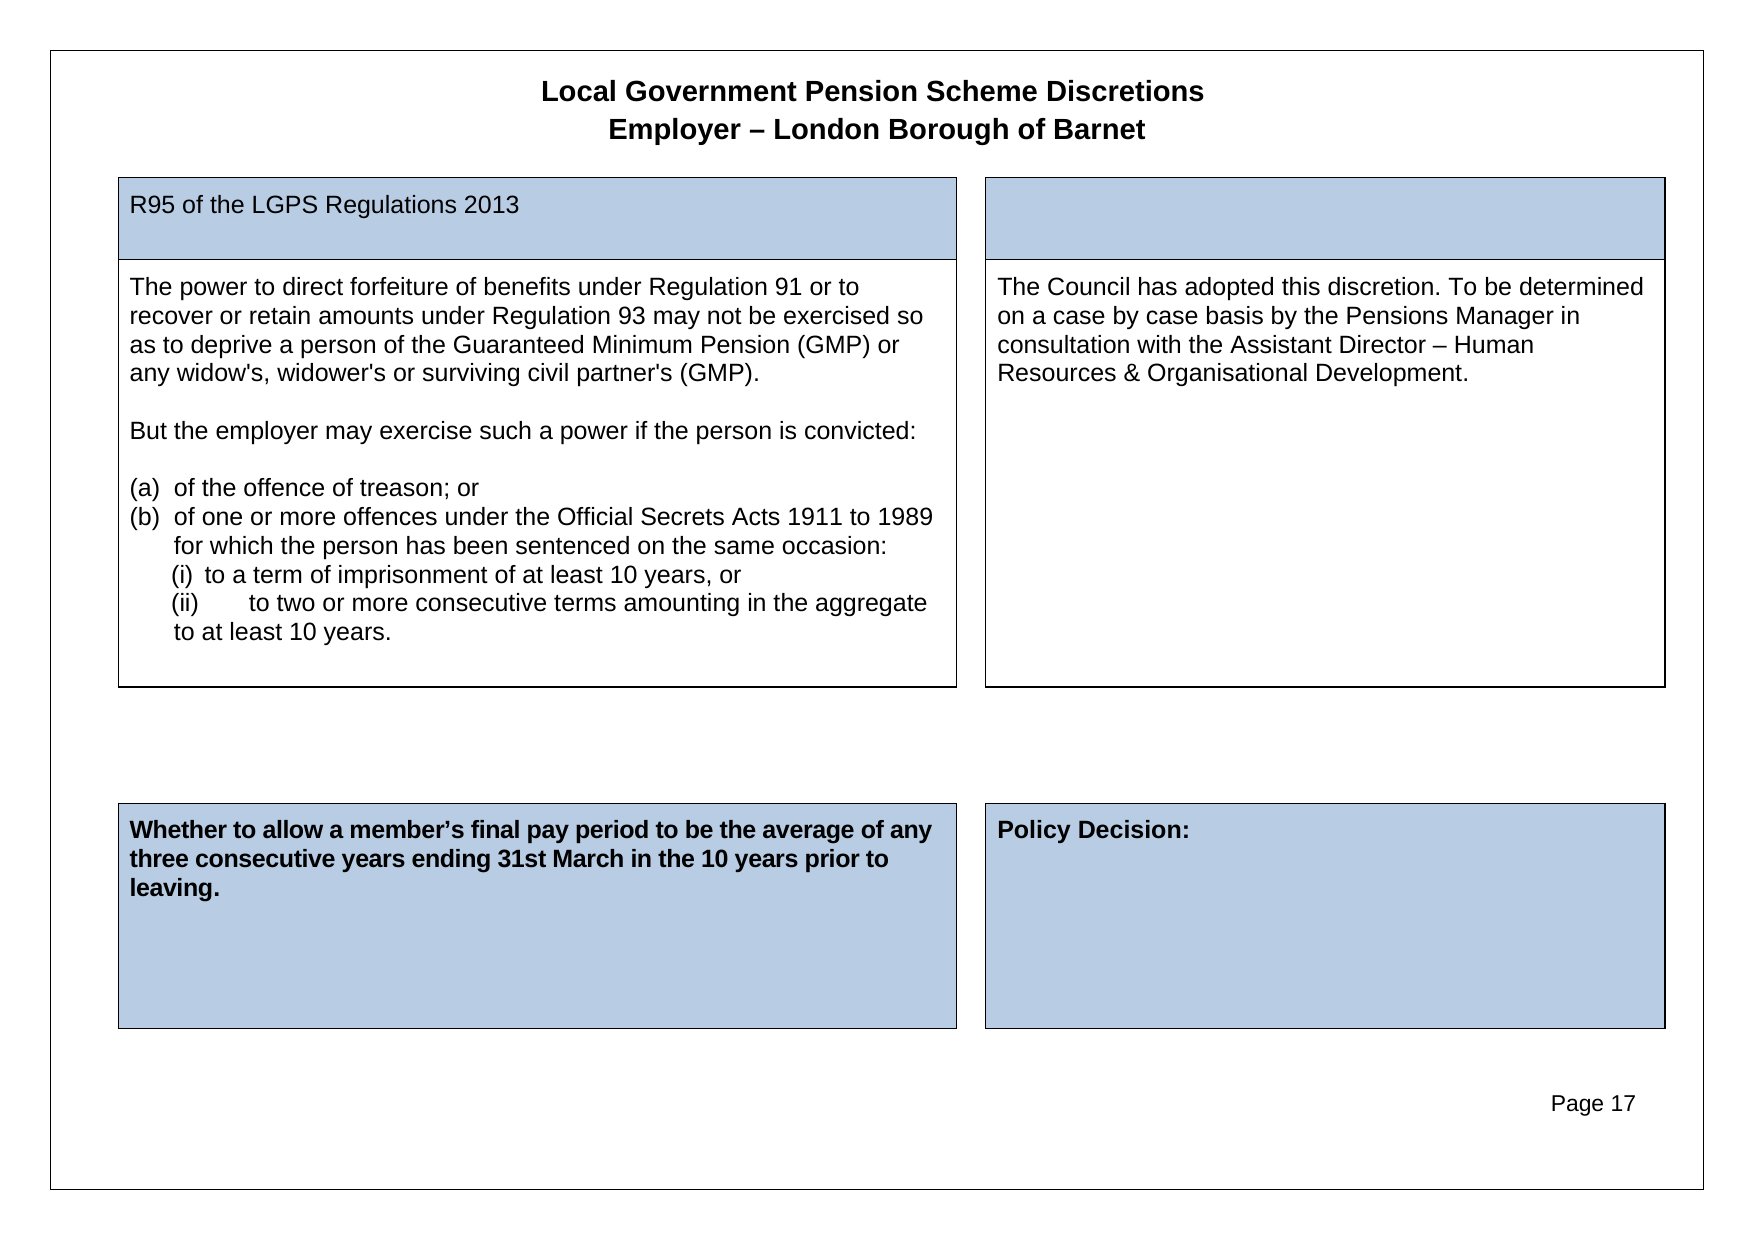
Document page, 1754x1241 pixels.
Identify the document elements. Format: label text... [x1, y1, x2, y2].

table_header Whether to allow a member’s final pay period to be the average of any three consecutive years ending 31st March in the 10 years prior to leaving. [119, 804, 956, 1028]
table_header Policy Decision: [986, 804, 1664, 1028]
table_cell The Council has adopted this discretion. To be determined on a case by case basis by the Pensions Manager in consultation with the Assistant Director – Human Resources & Organisational Development. [986, 260, 1664, 686]
table_cell R95 of the LGPS Regulations 2013 [119, 178, 956, 259]
table_cell [957, 259, 985, 686]
table_cell The power to direct forfeiture of benefits under Regulation 91 or to recover or retain amounts under Regulation 93 may not be exercised so as to deprive a person of the Guaranteed Minimum Pension (GMP) or any widow's, widower's or surviving civil partner's (GMP). But the employer may exercise such a power if the person is convicted: (a) of the offence of treason; or (b) of one or more offences under the Official Secrets Acts 1911 to 1989 for which the person has been sentenced on the same occasion: (i) to a term of imprisonment of at least 10 years, or (ii) to two or more consecutive terms amounting in the aggregate to at least 10 years. [119, 260, 956, 686]
table_cell [957, 177, 985, 259]
table_cell [986, 178, 1664, 259]
table_header [957, 803, 985, 1028]
